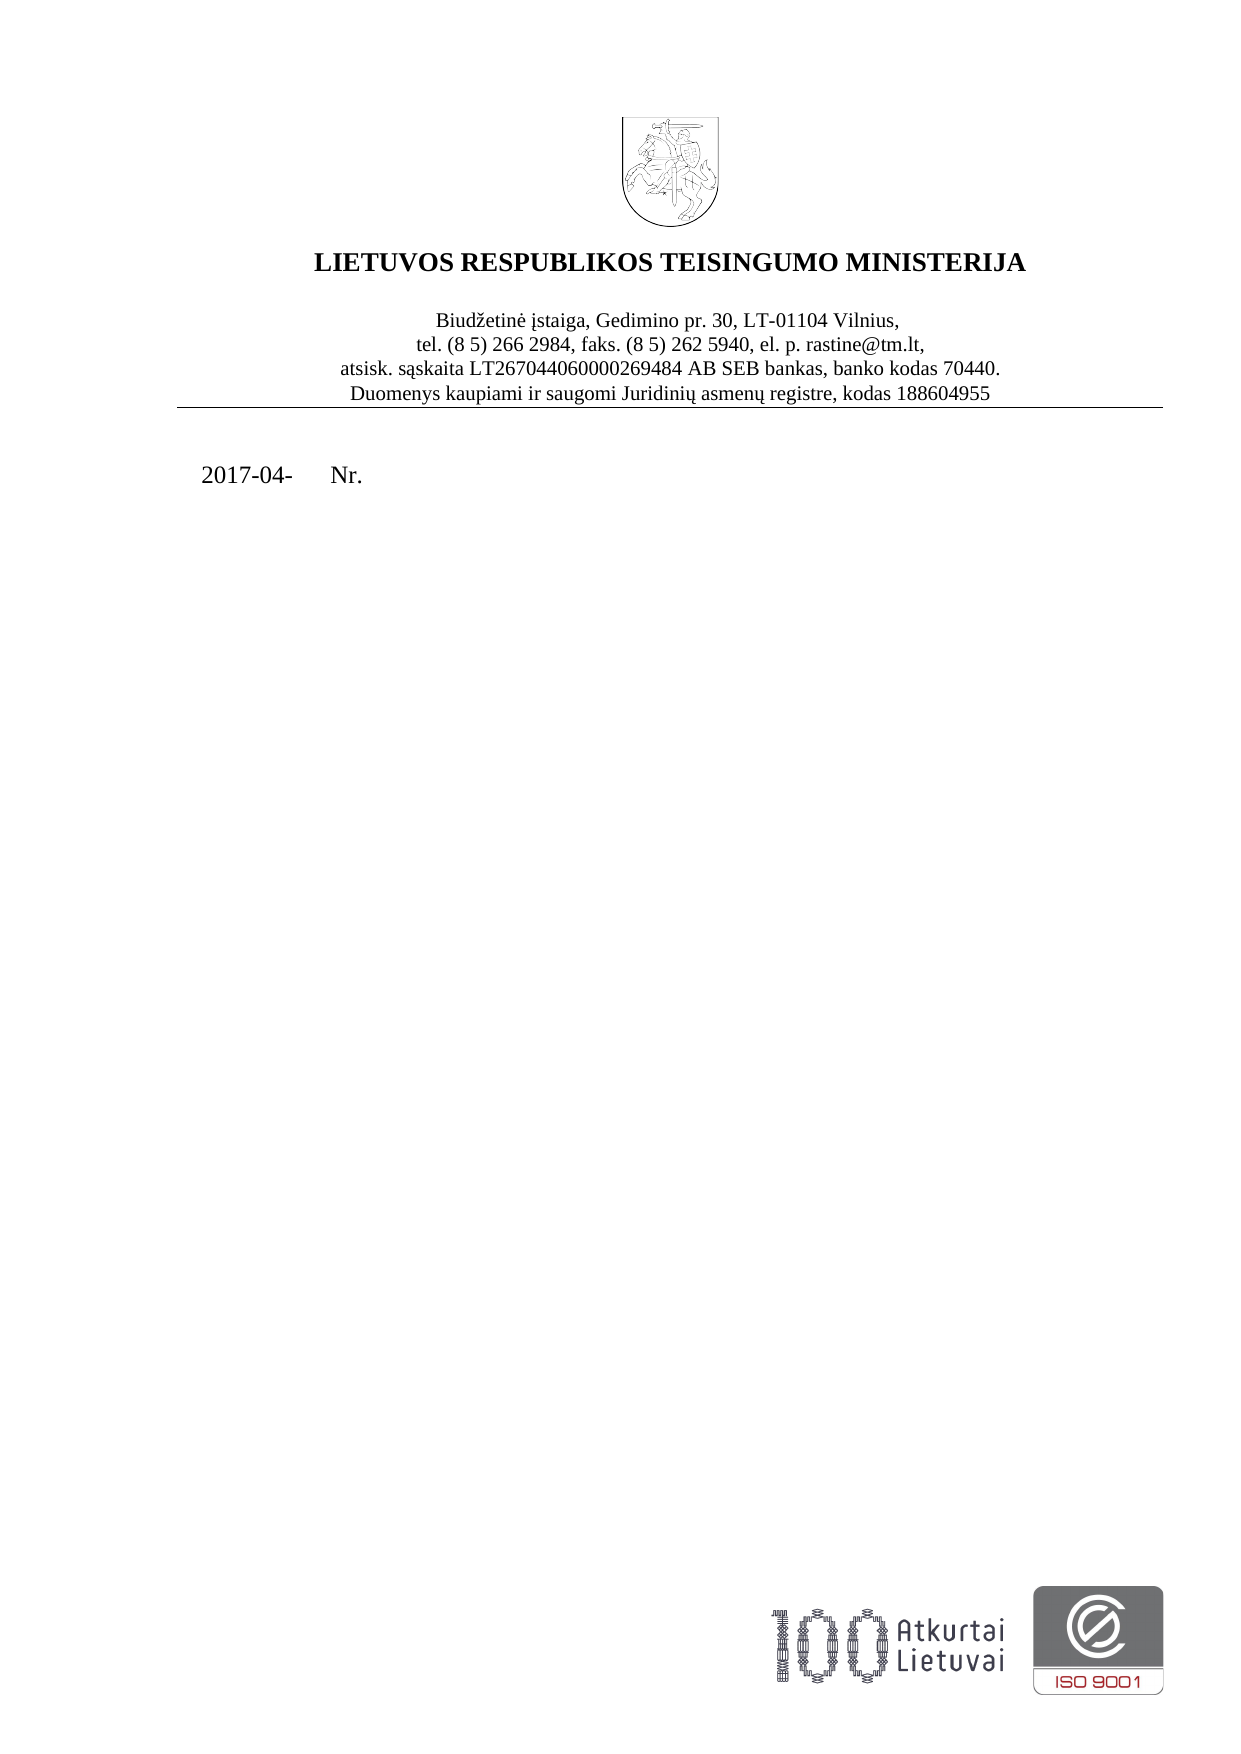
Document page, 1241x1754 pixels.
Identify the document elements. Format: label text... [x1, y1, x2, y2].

table_cell [598, 496, 603, 531]
table_cell [177, 496, 598, 531]
table_header 2017-04- Nr. [177, 460, 603, 496]
